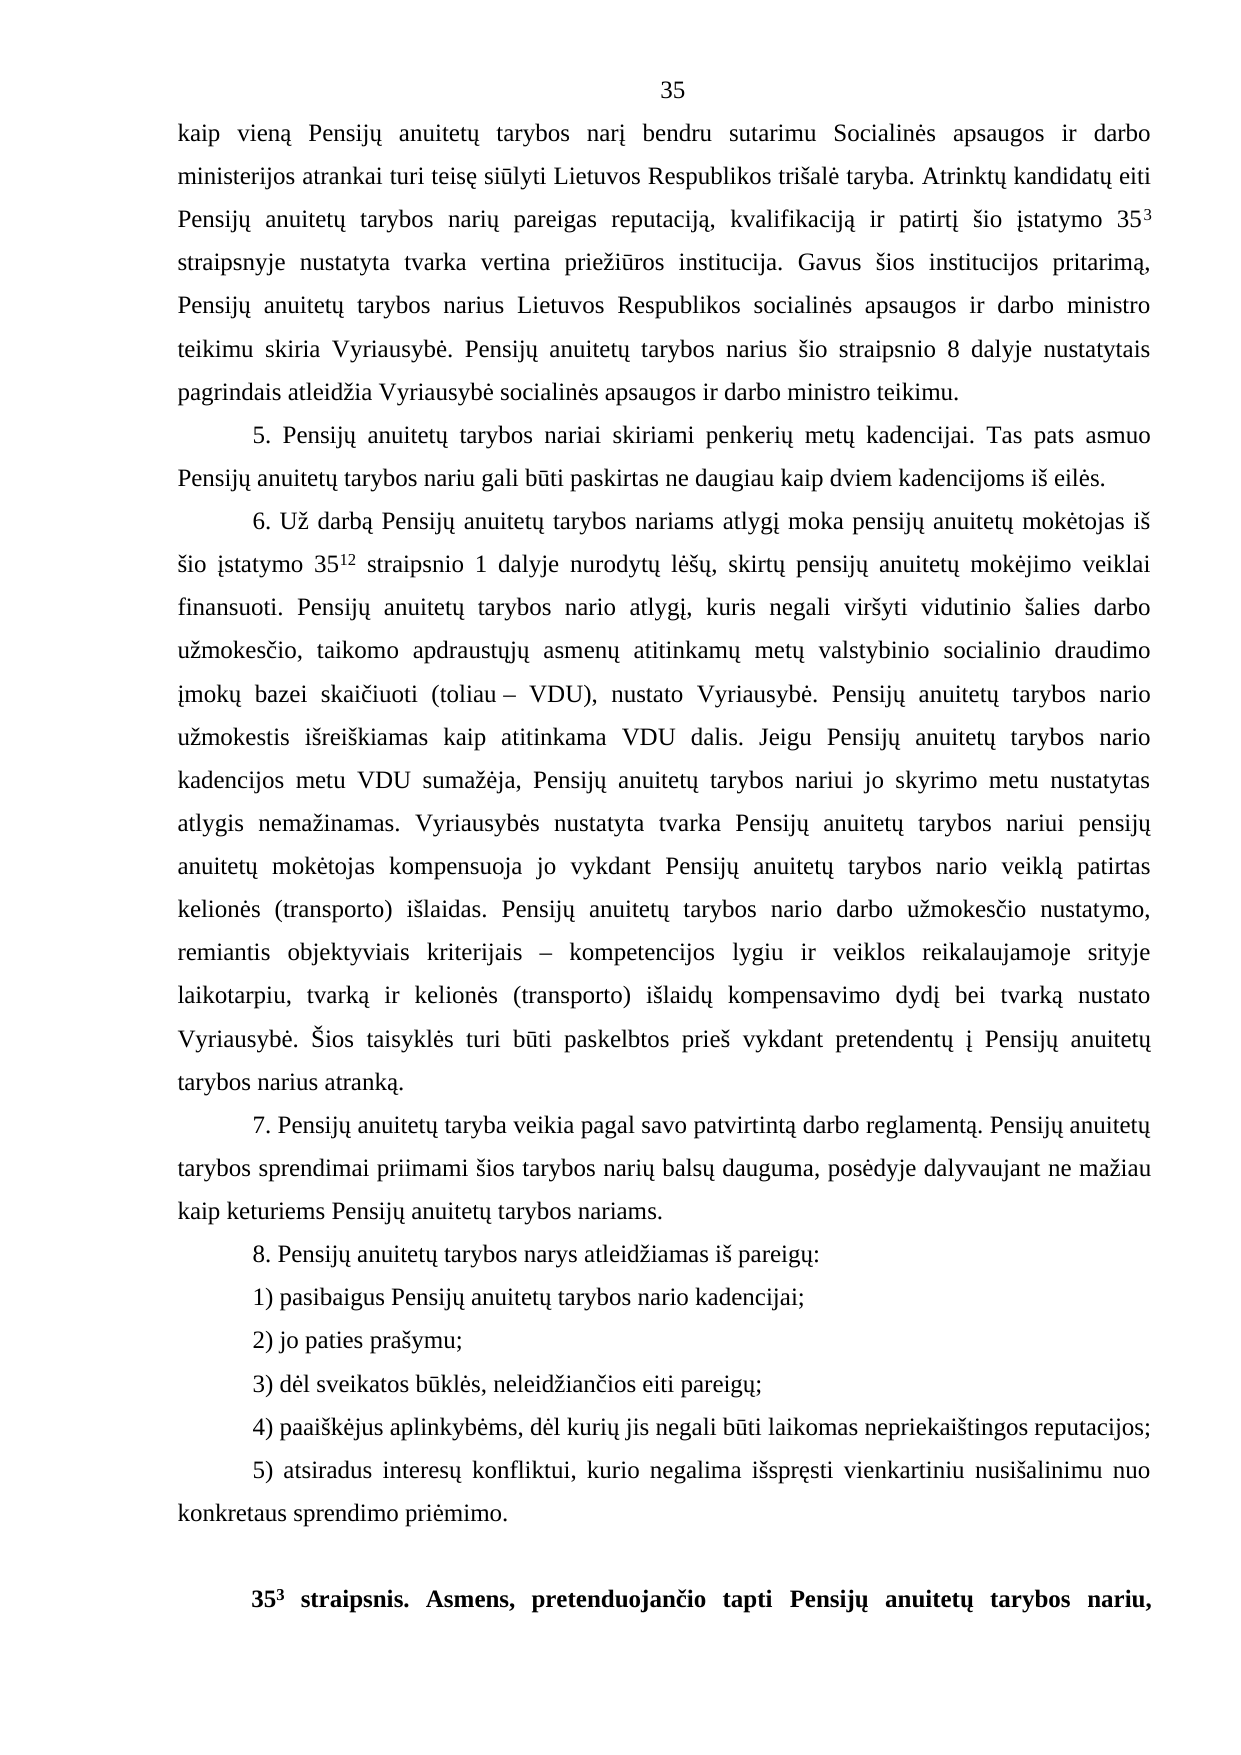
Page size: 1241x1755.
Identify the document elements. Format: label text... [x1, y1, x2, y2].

text 5. Pensijų anuitetų tarybos nariai skiriami penkerių metų kadencijai. Tas pats asmuo Pensijų anuitetų tarybos nariu gali būti paskirtas ne daugiau kaip dviem kadencijoms iš eilės. [177, 420, 1152, 492]
text 7. Pensijų anuitetų taryba veikia pagal savo patvirtintą darbo reglamentą. Pensijų anuitetų tarybos sprendimai priimami šios tarybos narių balsų dauguma, posėdyje dalyvaujant ne mažiau kaip keturiems Pensijų anuitetų tarybos nariams. [177, 1110, 1152, 1225]
text 353 straipsnis. Asmens, pretenduojančio tapti Pensijų anuitetų tarybos nariu, [251, 1584, 1152, 1613]
text 5) atsiradus interesų konfliktui, kurio negalima išspręsti vienkartiniu nusišalinimu nuo konkretaus sprendimo priėmimo. [177, 1455, 1152, 1527]
text 2) jo paties prašymu; [177, 1326, 1152, 1354]
text 1) pasibaigus Pensijų anuitetų tarybos nario kadencijai; [177, 1282, 1152, 1311]
text 8. Pensijų anuitetų tarybos narys atleidžiamas iš pareigų: [177, 1239, 1152, 1268]
text 6. Už darbą Pensijų anuitetų tarybos nariams atlygį moka pensijų anuitetų mokėtojas iš šio įstatymo 3512 straipsnio 1 dalyje nurodytų lėšų, skirtų pensijų anuitetų mokėjimo veiklai finansuoti. Pensijų anuitetų tarybos nario atlygį, kuris negali viršyti vidutinio šalies darbo užmokesčio, taikomo apdraustųjų asmenų atitinkamų metų valstybinio socialinio draudimo įmokų bazei skaičiuoti (toliau – VDU), nustato Vyriausybė. Pensijų anuitetų tarybos nario užmokestis išreiškiamas kaip atitinkama VDU dalis. Jeigu Pensijų anuitetų tarybos nario kadencijos metu VDU sumažėja, Pensijų anuitetų tarybos nariui jo skyrimo metu nustatytas atlygis nemažinamas. Vyriausybės nustatyta tvarka Pensijų anuitetų tarybos nariui pensijų anuitetų mokėtojas kompensuoja jo vykdant Pensijų anuitetų tarybos nario veiklą patirtas kelionės (transporto) išlaidas. Pensijų anuitetų tarybos nario darbo užmokesčio nustatymo, remiantis objektyviais kriterijais – kompetencijos lygiu ir veiklos reikalaujamoje srityje laikotarpiu, tvarką ir kelionės (transporto) išlaidų kompensavimo dydį bei tvarką nustato Vyriausybė. Šios taisyklės turi būti paskelbtos prieš vykdant pretendentų į Pensijų anuitetų tarybos narius atranką. [177, 506, 1152, 1096]
text kaip vieną Pensijų anuitetų tarybos narį bendru sutarimu Socialinės apsaugos ir darbo ministerijos atrankai turi teisę siūlyti Lietuvos Respublikos trišalė taryba. Atrinktų kandidatų eiti Pensijų anuitetų tarybos narių pareigas reputaciją, kvalifikaciją ir patirtį šio įstatymo 353 straipsnyje nustatyta tvarka vertina priežiūros institucija. Gavus šios institucijos pritarimą, Pensijų anuitetų tarybos narius Lietuvos Respublikos socialinės apsaugos ir darbo ministro teikimu skiria Vyriausybė. Pensijų anuitetų tarybos narius šio straipsnio 8 dalyje nustatytais pagrindais atleidžia Vyriausybė socialinės apsaugos ir darbo ministro teikimu. [177, 118, 1152, 406]
text 4) paaiškėjus aplinkybėms, dėl kurių jis negali būti laikomas nepriekaištingos reputacijos; [177, 1412, 1152, 1441]
text 3) dėl sveikatos būklės, neleidžiančios eiti pareigų; [177, 1369, 1152, 1397]
